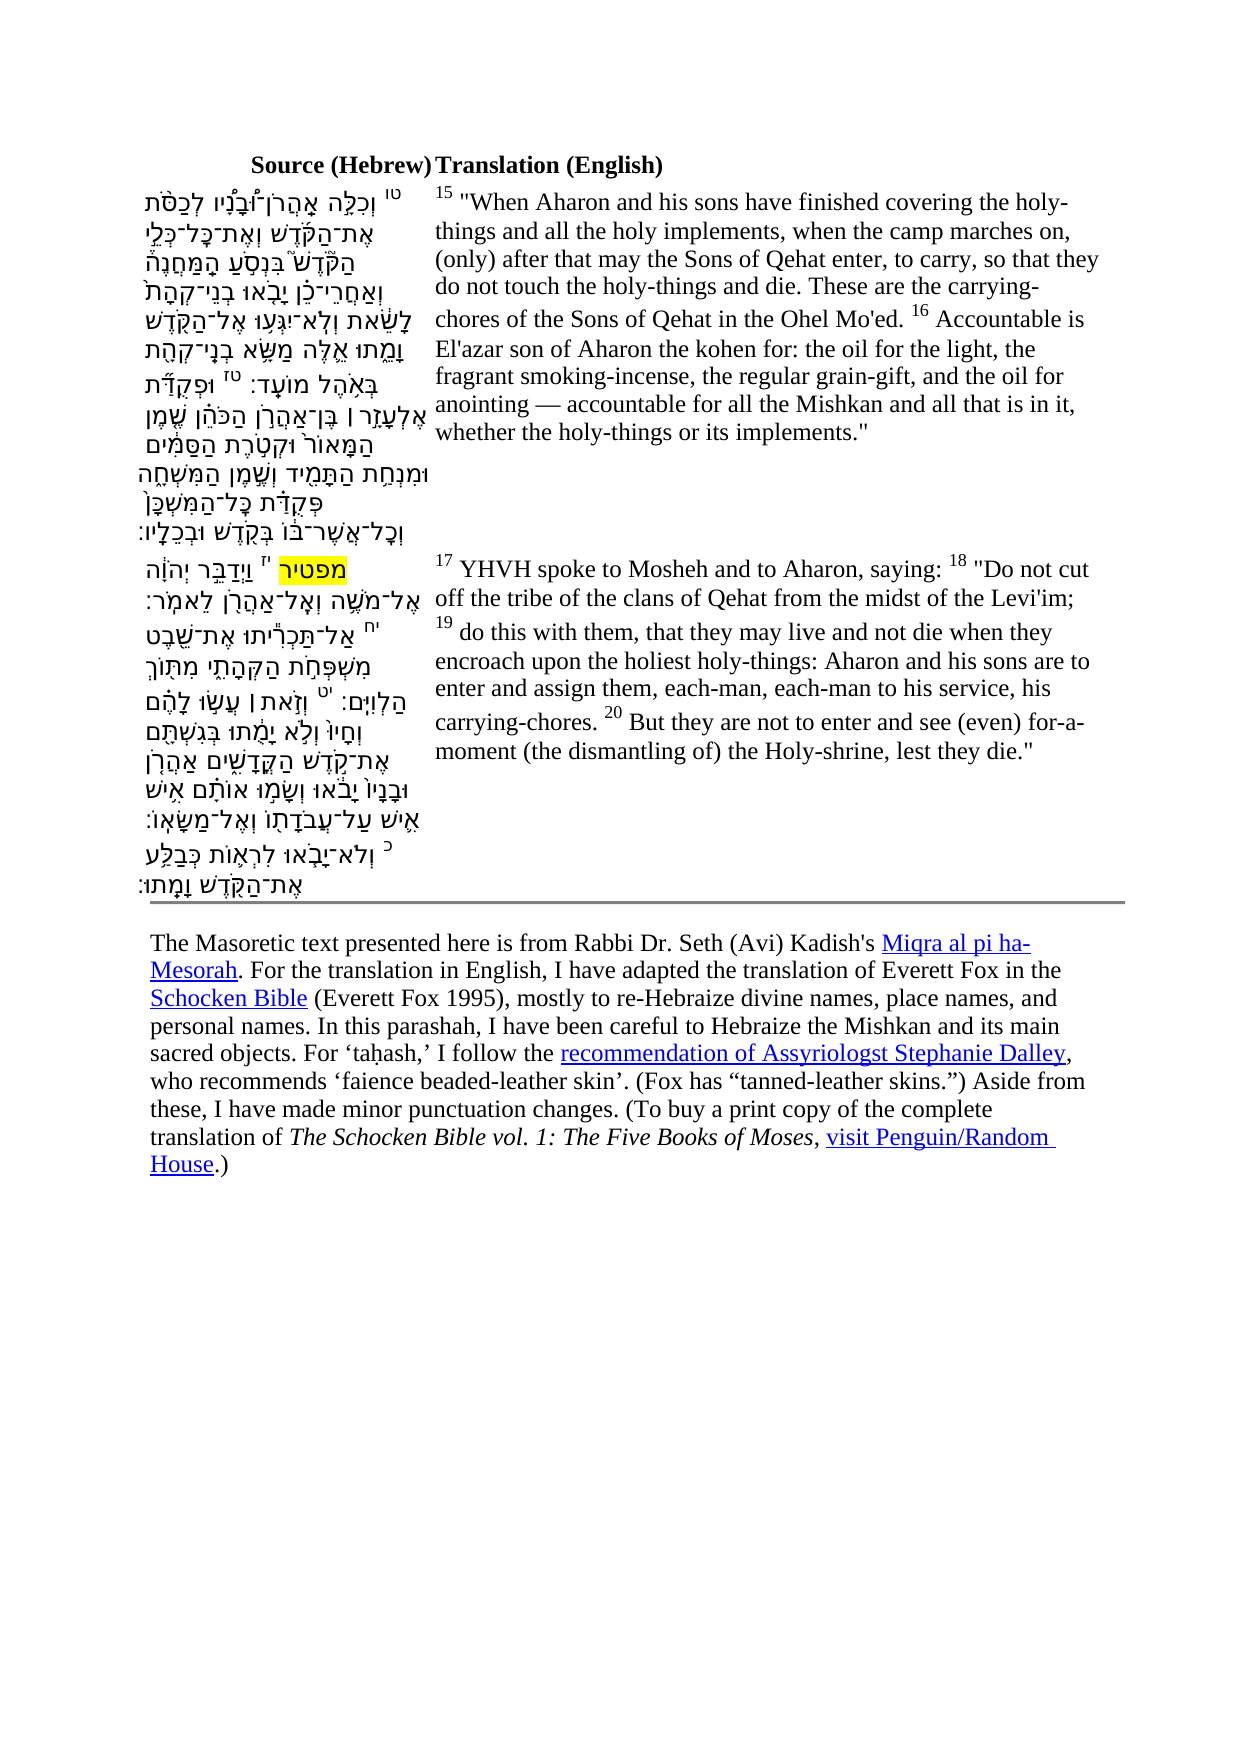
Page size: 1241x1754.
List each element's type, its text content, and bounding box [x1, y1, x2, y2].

table_header Source (Hebrew) [135, 150, 433, 181]
table_cell 15 "When Aharon and his sons have finished covering the holy-things and all the holy implements, when the camp marches on, (only) after that may the Sons of Qehat enter, to carry, so that they do not touch the holy-things and die. These are the carrying-chores of the Sons of Qehat in the Ohel Mo'ed. 16 Accountable is El'azar son of Aharon the kohen for: the oil for the light, the fragrant smoking-incense, the regular grain-gift, and the oil for anointing — accountable for all the Mishkan and all that is in it, whether the holy-things or its implements." [433, 181, 1105, 548]
text The Masoretic text presented here is from Rabbi Dr. Seth (Avi) Kadish's Miqra al pi ha-Mesorah. For the translation in English, I have adapted the translation of Everett Fox in the Schocken Bible (Everett Fox 1995), mostly to re-Hebraize divine names, place names, and personal names. In this parashah, I have been careful to Hebraize the Mishkan and its main sacred objects. For ‘taḥash,’ I follow the recommendation of Assyriologst Stephanie Dalley, who recommends ‘faience beaded-leather skin’. (Fox has “tanned-leather skins.”) Aside from these, I have made minor punctuation changes. (To buy a print copy of the complete translation of The Schocken Bible vol. 1: The Five Books of Moses, visit Penguin/Random House.) [150, 929, 1090, 1178]
table_cell מפטיר יז וַיְדַבֵּ֣ר יְהֹוָ֔ה אֶל־מֹשֶׁ֥ה וְאֶֽל־אַהֲרֹ֖ן לֵאמֹֽר׃ יח אַל־תַּכְרִ֕יתוּ אֶת־שֵׁ֖בֶט מִשְׁפְּחֹ֣ת הַקְּהָתִ֑י מִתּ֖וֹךְ הַלְוִיִּֽם׃ יט וְזֹ֣את ׀ עֲשׂ֣וּ לָהֶ֗ם וְחָיוּ֙ וְלֹ֣א יָמֻ֔תוּ בְּגִשְׁתָּ֖ם אֶת־קֹ֣דֶשׁ הַקֳּדָשִׁ֑ים אַהֲרֹ֤ן וּבָנָיו֙ יָבֹ֔אוּ וְשָׂמ֣וּ אוֹתָ֗ם אִ֥ישׁ אִ֛ישׁ עַל־עֲבֹדָת֖וֹ וְאֶל־מַשָּׂאֽוֹ׃ כ וְלֹא־יָבֹ֧אוּ לִרְא֛וֹת כְּבַלַּ֥ע אֶת־הַקֹּ֖דֶשׁ וָמֵֽתוּ׃ [135, 548, 433, 901]
table_cell 17 YHVH spoke to Mosheh and to Aharon, saying: 18 "Do not cut off the tribe of the clans of Qehat from the midst of the Levi'im; 19 do this with them, that they may live and not die when they encroach upon the holiest holy-things: Aharon and his sons are to enter and assign them, each-man, each-man to his service, his carrying-chores. 20 But they are not to enter and see (even) for-a-moment (the dismantling of) the Holy-shrine, lest they die." [433, 548, 1105, 901]
table_header Translation (English) [433, 150, 1105, 181]
table_cell טו וְכִלָּ֣ה אַֽהֲרֹן־וּ֠בָנָ֠יו לְכַסֹּ֨ת אֶת־הַקֹּ֜דֶשׁ וְאֶת־כׇּל־כְּלֵ֣י הַקֹּ֘דֶשׁ֮ בִּנְסֹ֣עַ הַֽמַּחֲנֶה֒ וְאַחֲרֵי־כֵ֗ן יָבֹ֤אוּ בְנֵי־קְהָת֙ לָשֵׂ֔את וְלֹֽא־יִגְּע֥וּ אֶל־הַקֹּ֖דֶשׁ וָמֵ֑תוּ אֵ֛לֶּה מַשָּׂ֥א בְנֵֽי־קְהָ֖ת בְּאֹ֥הֶל מוֹעֵֽד׃ טז וּפְקֻדַּ֞ת אֶלְעָזָ֣ר ׀ בֶּן־אַהֲרֹ֣ן הַכֹּהֵ֗ן שֶׁ֤מֶן הַמָּאוֹר֙ וּקְטֹ֣רֶת הַסַּמִּ֔ים וּמִנְחַ֥ת הַתָּמִ֖יד וְשֶׁ֣מֶן הַמִּשְׁחָ֑ה פְּקֻדַּ֗ת כׇּל־הַמִּשְׁכָּן֙ וְכׇל־אֲשֶׁר־בּ֔וֹ בְּקֹ֖דֶשׁ וּבְכֵלָֽיו׃ [135, 181, 433, 548]
